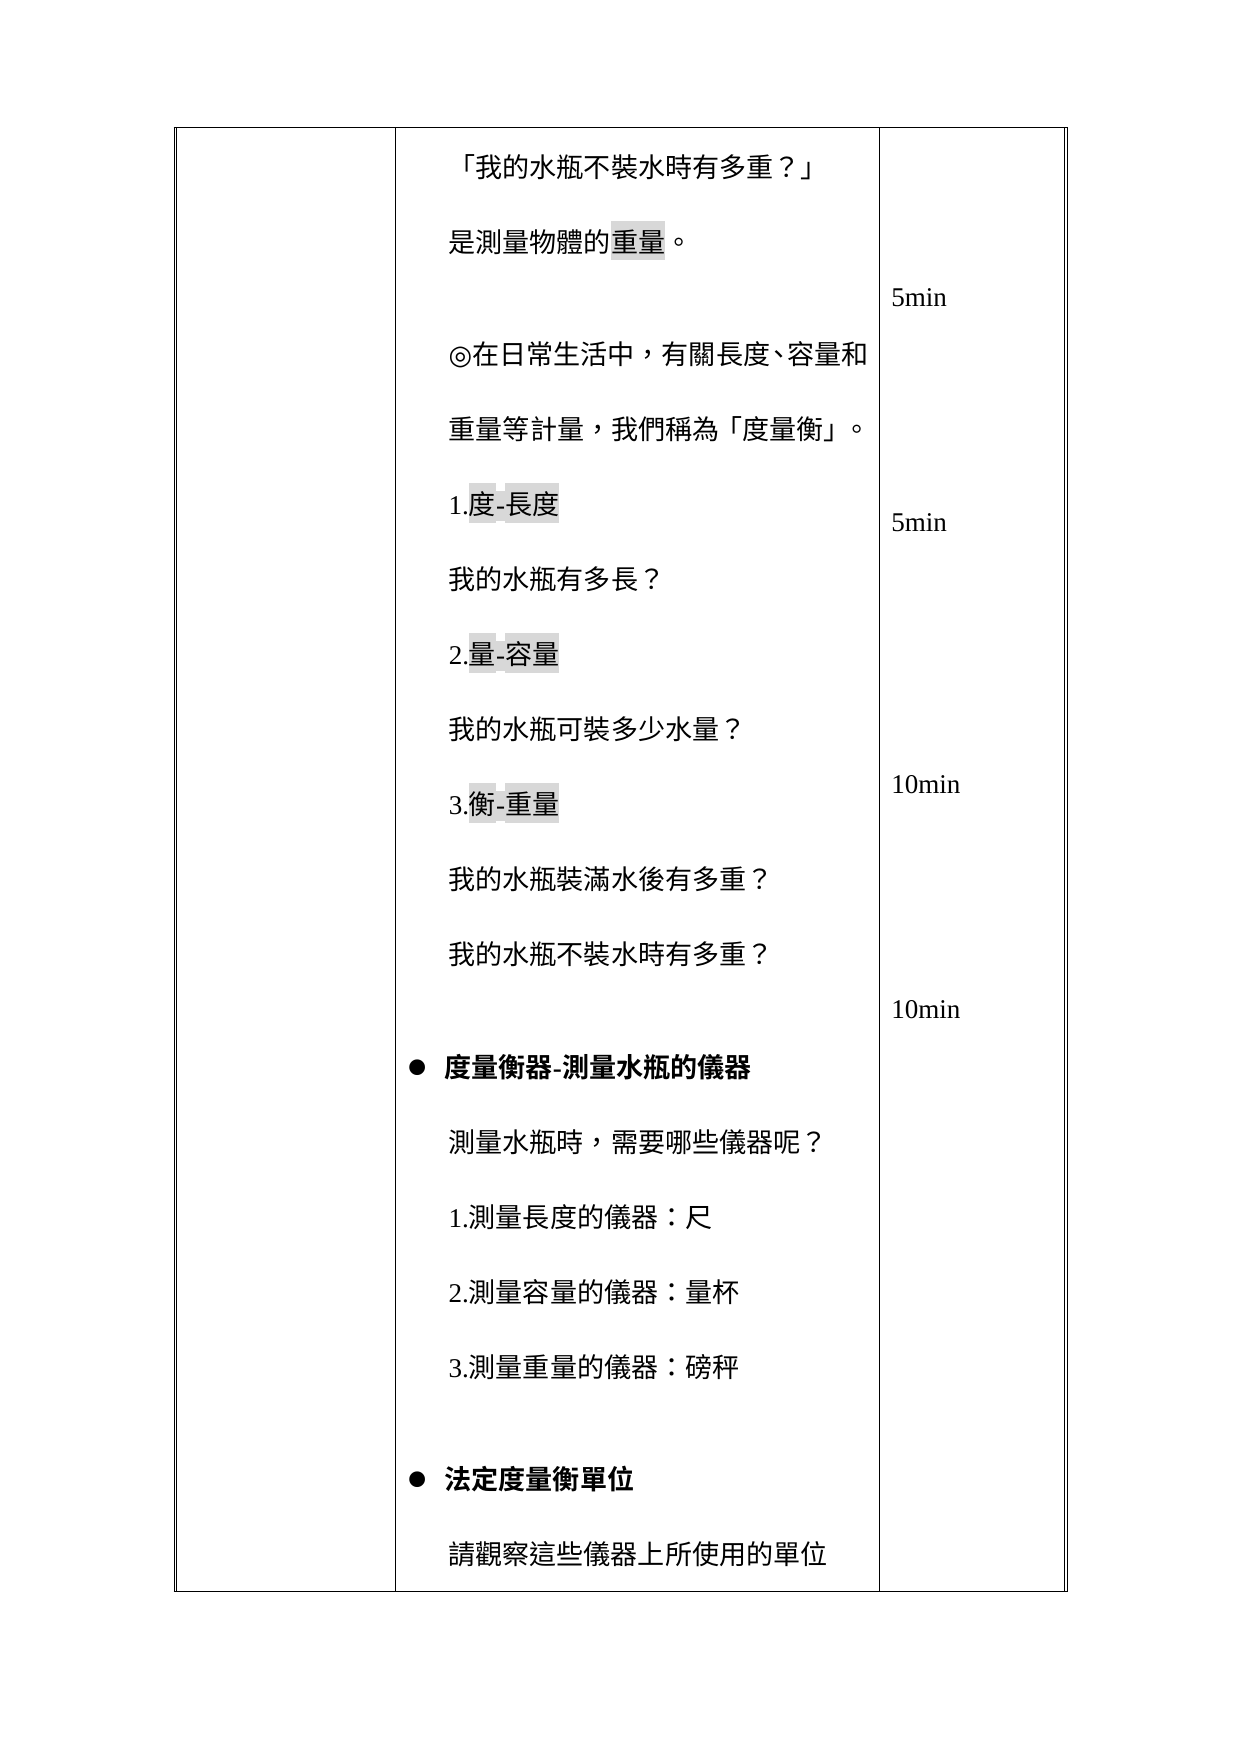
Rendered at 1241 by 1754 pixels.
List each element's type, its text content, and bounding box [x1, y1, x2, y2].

table_cell [177, 128, 395, 1591]
table_cell 5min 5min 10min 10min [880, 128, 1064, 1591]
table_cell 「我的水瓶不裝水時有多重？」 是測量物體的重量。 ◎在日常生活中，有關長度、容量和重量等計量，我們稱為「度量衡」。 1.度-長度 我的水瓶有多長？ 2.量-容量 我的水瓶可裝多少水量？ 3.衡-重量 我的水瓶裝滿水後有多重？ 我的水瓶不裝水時有多重？ 度量衡器-測量水瓶的儀器 測量水瓶時，需要哪些儀器呢？ 1.測量長度的儀器：尺 2.測量容量的儀器：量杯 3.測量重量的儀器：磅秤 法定度量衡單位 請觀察這些儀器上所使用的單位 [396, 128, 879, 1591]
